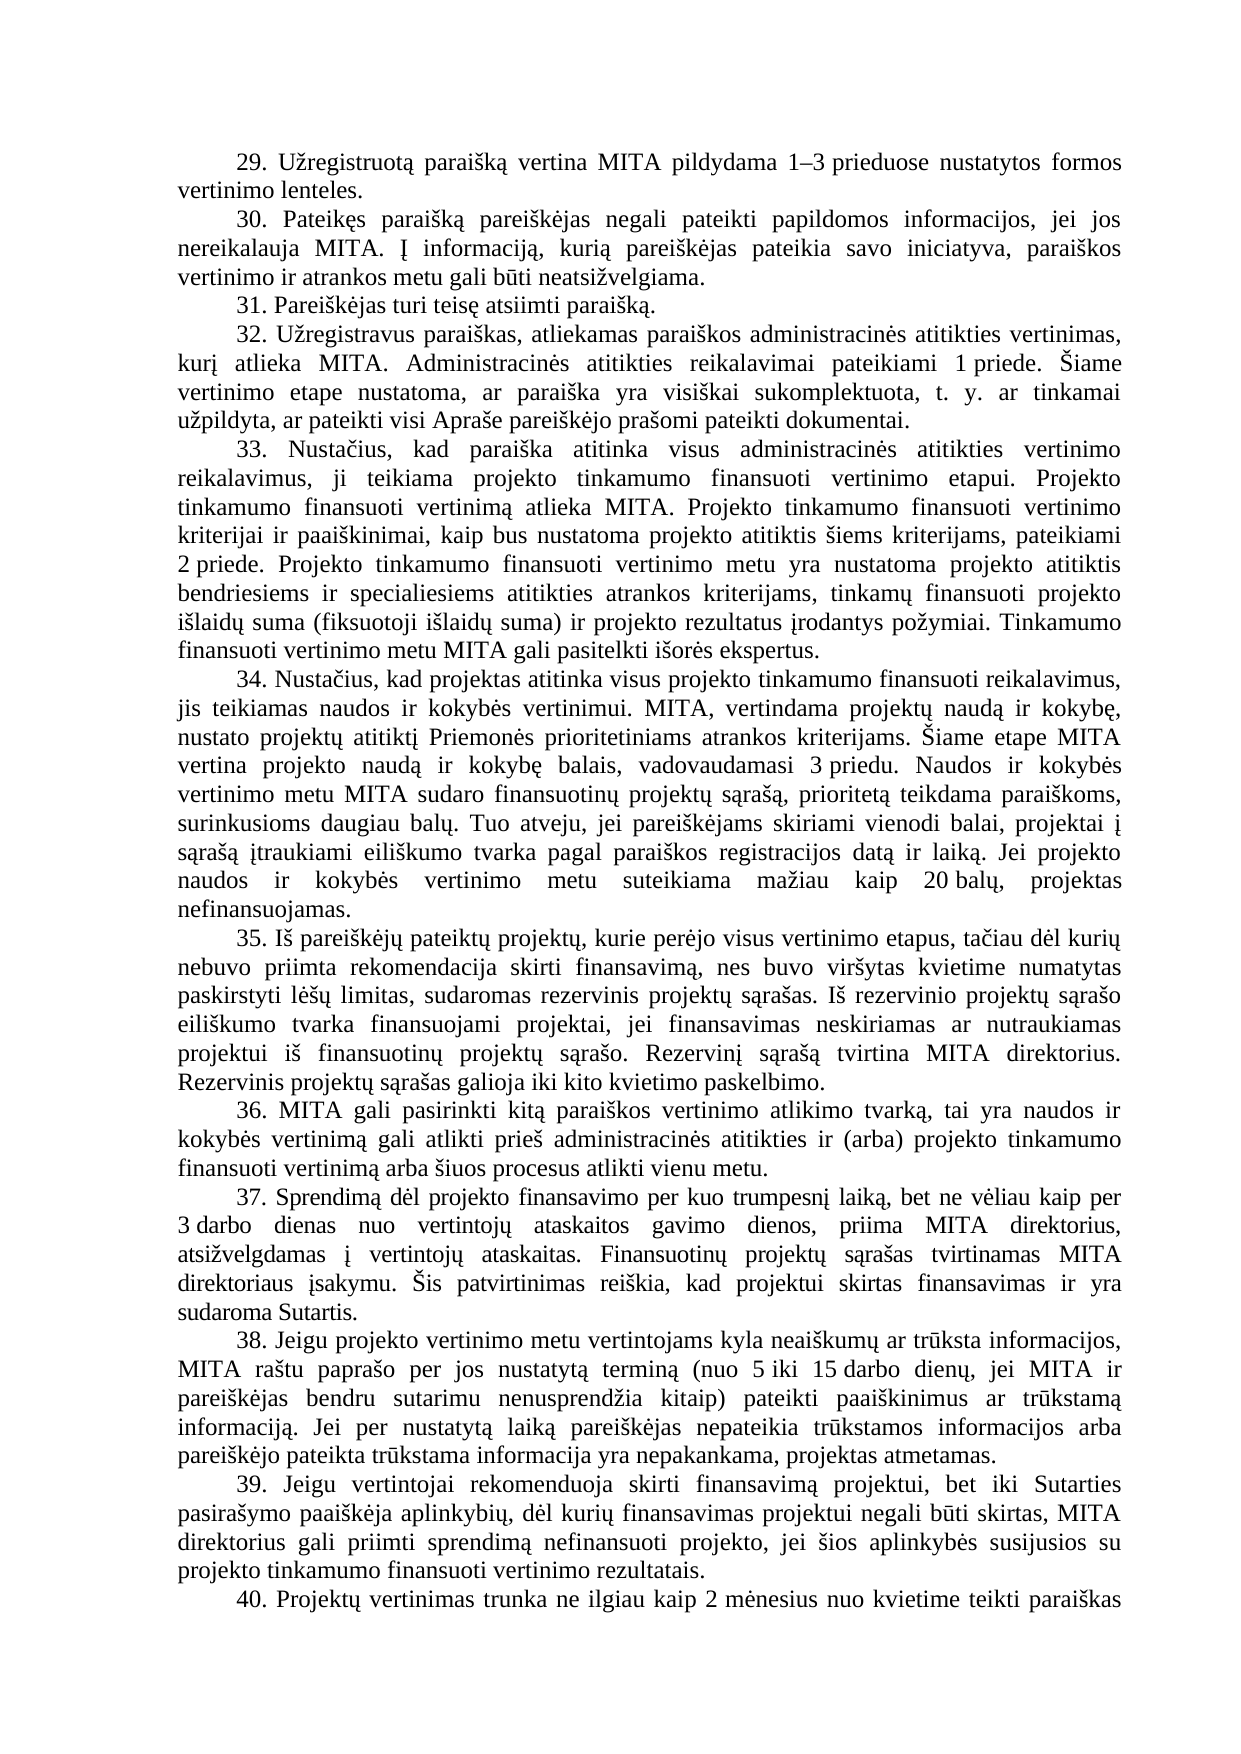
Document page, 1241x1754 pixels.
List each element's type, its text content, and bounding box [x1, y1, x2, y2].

text 38. Jeigu projekto vertinimo metu vertintojams kyla neaiškumų ar trūksta informacijos, MITA raštu paprašo per jos nustatytą terminą (nuo 5 iki 15 darbo dienų, jei MITA ir pareiškėjas bendru sutarimu nenusprendžia kitaip) pateikti paaiškinimus ar trūkstamą informaciją. Jei per nustatytą laiką pareiškėjas nepateikia trūkstamos informacijos arba pareiškėjo pateikta trūkstama informacija yra nepakankama, projektas atmetamas. [177, 1326, 1122, 1469]
text 37. Sprendimą dėl projekto finansavimo per kuo trumpesnį laiką, bet ne vėliau kaip per 3 darbo dienas nuo vertintojų ataskaitos gavimo dienos, priima MITA direktorius, atsižvelgdamas į vertintojų ataskaitas. Finansuotinų projektų sąrašas tvirtinamas MITA direktoriaus įsakymu. Šis patvirtinimas reiškia, kad projektui skirtas finansavimas ir yra sudaroma Sutartis. [177, 1182, 1122, 1326]
text 35. Iš pareiškėjų pateiktų projektų, kurie perėjo visus vertinimo etapus, tačiau dėl kurių nebuvo priimta rekomendacija skirti finansavimą, nes buvo viršytas kvietime numatytas paskirstyti lėšų limitas, sudaromas rezervinis projektų sąrašas. Iš rezervinio projektų sąrašo eiliškumo tvarka finansuojami projektai, jei finansavimas neskiriamas ar nutraukiamas projektui iš finansuotinų projektų sąrašo. Rezervinį sąrašą tvirtina MITA direktorius. Rezervinis projektų sąrašas galioja iki kito kvietimo paskelbimo. [177, 923, 1122, 1096]
text 31. Pareiškėjas turi teisę atsiimti paraišką. [177, 291, 1122, 319]
text 39. Jeigu vertintojai rekomenduoja skirti finansavimą projektui, bet iki Sutarties pasirašymo paaiškėja aplinkybių, dėl kurių finansavimas projektui negali būti skirtas, MITA direktorius gali priimti sprendimą nefinansuoti projekto, jei šios aplinkybės susijusios su projekto tinkamumo finansuoti vertinimo rezultatais. [177, 1469, 1122, 1584]
text 29. Užregistruotą paraišką vertina MITA pildydama 1–3 prieduose nustatytos formos vertinimo lenteles. [177, 147, 1122, 204]
text 40. Projektų vertinimas trunka ne ilgiau kaip 2 mėnesius nuo kvietime teikti paraiškas [177, 1584, 1122, 1613]
text 32. Užregistravus paraiškas, atliekamas paraiškos administracinės atitikties vertinimas, kurį atlieka MITA. Administracinės atitikties reikalavimai pateikiami 1 priede. Šiame vertinimo etape nustatoma, ar paraiška yra visiškai sukomplektuota, t. y. ar tinkamai užpildyta, ar pateikti visi Apraše pareiškėjo prašomi pateikti dokumentai. [177, 319, 1122, 434]
text 33. Nustačius, kad paraiška atitinka visus administracinės atitikties vertinimo reikalavimus, ji teikiama projekto tinkamumo finansuoti vertinimo etapui. Projekto tinkamumo finansuoti vertinimą atlieka MITA. Projekto tinkamumo finansuoti vertinimo kriterijai ir paaiškinimai, kaip bus nustatoma projekto atitiktis šiems kriterijams, pateikiami 2 priede. Projekto tinkamumo finansuoti vertinimo metu yra nustatoma projekto atitiktis bendriesiems ir specialiesiems atitikties atrankos kriterijams, tinkamų finansuoti projekto išlaidų suma (fiksuotoji išlaidų suma) ir projekto rezultatus įrodantys požymiai. Tinkamumo finansuoti vertinimo metu MITA gali pasitelkti išorės ekspertus. [177, 434, 1122, 664]
text 34. Nustačius, kad projektas atitinka visus projekto tinkamumo finansuoti reikalavimus, jis teikiamas naudos ir kokybės vertinimui. MITA, vertindama projektų naudą ir kokybę, nustato projektų atitiktį Priemonės prioritetiniams atrankos kriterijams. Šiame etape MITA vertina projekto naudą ir kokybę balais, vadovaudamasi 3 priedu. Naudos ir kokybės vertinimo metu MITA sudaro finansuotinų projektų sąrašą, prioritetą teikdama paraiškoms, surinkusioms daugiau balų. Tuo atveju, jei pareiškėjams skiriami vienodi balai, projektai į sąrašą įtraukiami eiliškumo tvarka pagal paraiškos registracijos datą ir laiką. Jei projekto naudos ir kokybės vertinimo metu suteikiama mažiau kaip 20 balų, projektas nefinansuojamas. [177, 664, 1122, 923]
text 36. MITA gali pasirinkti kitą paraiškos vertinimo atlikimo tvarką, tai yra naudos ir kokybės vertinimą gali atlikti prieš administracinės atitikties ir (arba) projekto tinkamumo finansuoti vertinimą arba šiuos procesus atlikti vienu metu. [177, 1096, 1122, 1182]
text 30. Pateikęs paraišką pareiškėjas negali pateikti papildomos informacijos, jei jos nereikalauja MITA. Į informaciją, kurią pareiškėjas pateikia savo iniciatyva, paraiškos vertinimo ir atrankos metu gali būti neatsižvelgiama. [177, 204, 1122, 291]
